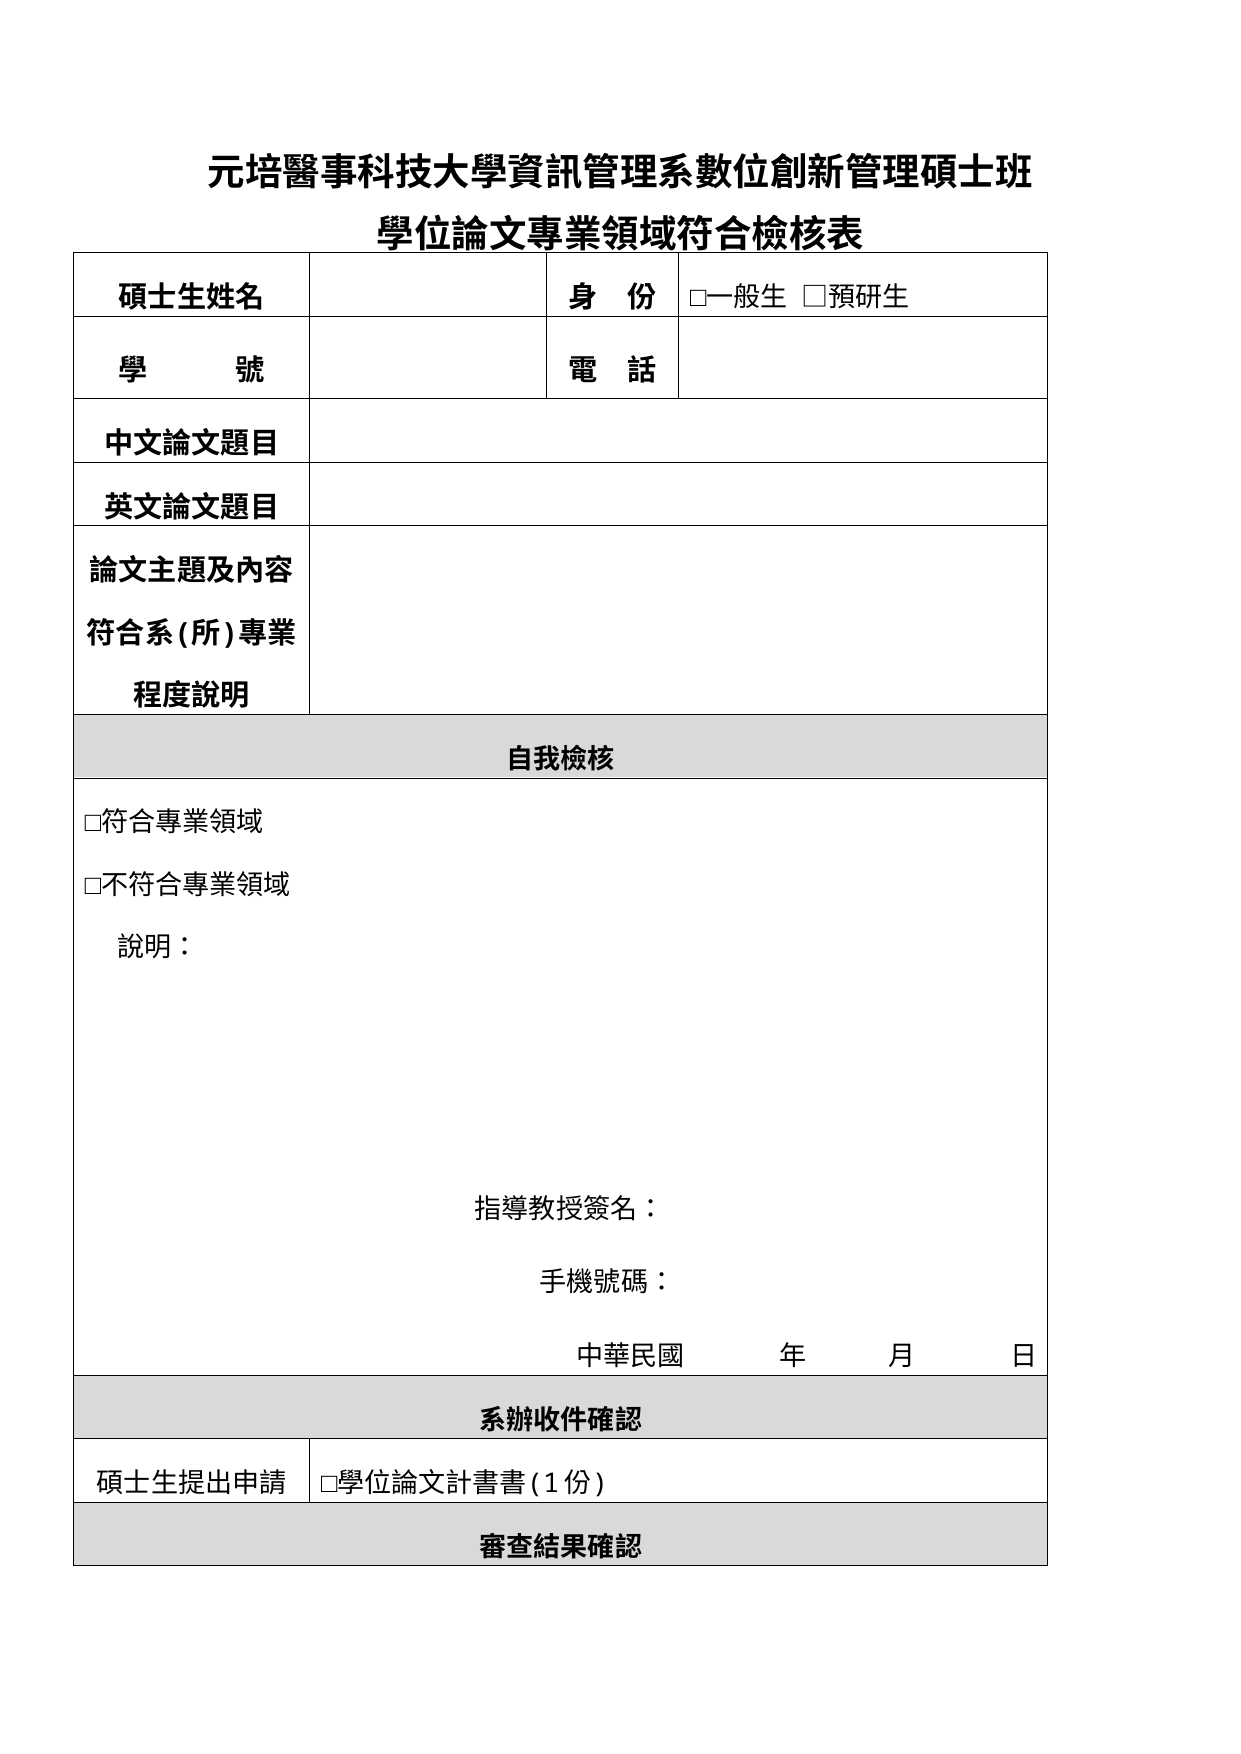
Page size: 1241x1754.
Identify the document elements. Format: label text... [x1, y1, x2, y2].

table_header 碩士生姓名 [74, 253, 309, 316]
text 學位論文專業領域符合檢核表 [118, 189, 1122, 252]
table_cell □學位論文計書書(1份) [310, 1439, 1047, 1502]
table_cell □符合專業領域 □不符合專業領域 說明： 指導教授簽名： 手機號碼： 中華民國 年 月 日 [74, 779, 1047, 1375]
table_cell 學 號 [74, 317, 309, 398]
table_cell 電 話 [547, 317, 678, 398]
table_header □一般生 □預研生 [679, 253, 1047, 316]
table_cell 自我檢核 [74, 715, 1047, 777]
table_cell [310, 399, 1047, 462]
table_cell [310, 317, 546, 398]
table_header 身 份 [547, 253, 678, 316]
table_cell [310, 526, 1047, 714]
table_cell 英文論文題目 [74, 463, 309, 525]
table_cell 碩士生提出申請 [74, 1439, 309, 1502]
text 元培醫事科技大學資訊管理系數位創新管理碩士班 [118, 127, 1122, 189]
table_cell [310, 463, 1047, 525]
table_cell 論文主題及內容符合系(所)專業程度說明 [74, 526, 309, 714]
table_cell 中文論文題目 [74, 399, 309, 462]
table_header [310, 253, 546, 316]
table_cell 審查結果確認 [74, 1503, 1047, 1565]
table_cell [679, 317, 1047, 398]
table_cell 系辦收件確認 [74, 1376, 1047, 1438]
